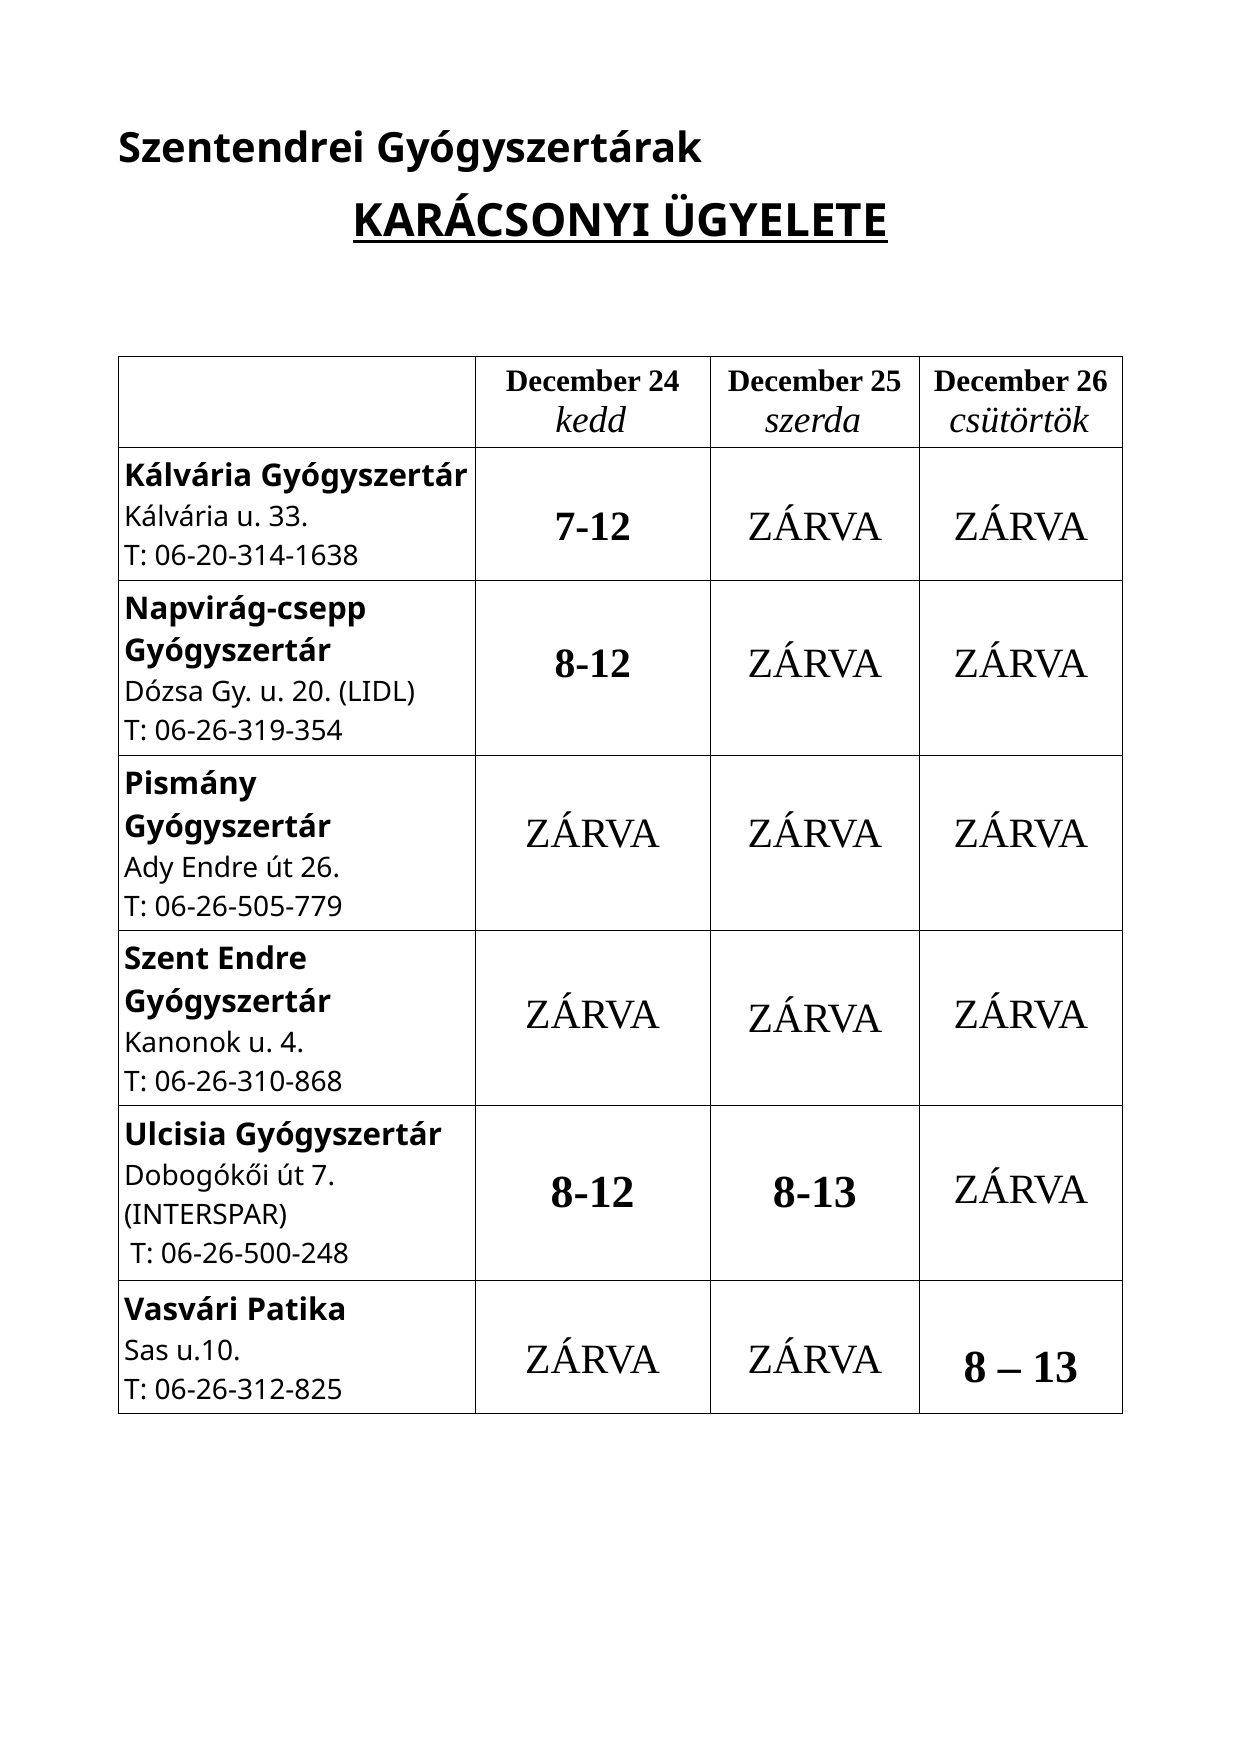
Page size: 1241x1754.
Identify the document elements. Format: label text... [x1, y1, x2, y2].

table_header [119, 357, 475, 447]
table_cell ZÁRVA [476, 756, 710, 930]
table_cell ZÁRVA [920, 756, 1122, 930]
table_cell 8-12 [476, 581, 710, 755]
table_cell ZÁRVA [920, 448, 1122, 579]
table_cell ZÁRVA [711, 756, 919, 930]
table_cell ZÁRVA [476, 931, 710, 1105]
text KARÁCSONYI ÜGYELETE [118, 187, 1122, 250]
table_cell 8 – 13 [920, 1281, 1122, 1413]
table_header December 25 szerda [711, 357, 919, 447]
table_cell ZÁRVA [711, 931, 919, 1105]
table_cell ZÁRVA [476, 1281, 710, 1413]
table_cell Ulcisia Gyógyszertár Dobogókői út 7. (INTERSPAR) T: 06-26-500-248 [119, 1106, 475, 1280]
table_cell Vasvári Patika Sas u.10. T: 06-26-312-825 [119, 1281, 475, 1413]
table_cell ZÁRVA [711, 1281, 919, 1413]
table_header December 24 kedd [476, 357, 710, 447]
table_cell ZÁRVA [711, 581, 919, 755]
table_cell 8-12 [476, 1106, 710, 1280]
table_cell Kálvária Gyógyszertár Kálvária u. 33. T: 06-20-314-1638 [119, 448, 475, 579]
text Szentendrei Gyógyszertárak [118, 118, 1122, 175]
table_cell 8-13 [711, 1106, 919, 1280]
table_cell ZÁRVA [920, 581, 1122, 755]
table_header December 26 csütörtök [920, 357, 1122, 447]
table_cell Szent Endre Gyógyszertár Kanonok u. 4. T: 06-26-310-868 [119, 931, 475, 1105]
table_cell 7-12 [476, 448, 710, 579]
table_cell Pismány Gyógyszertár Ady Endre út 26. T: 06-26-505-779 [119, 756, 475, 930]
table_cell ZÁRVA [920, 1106, 1122, 1280]
table_cell ZÁRVA [711, 448, 919, 579]
table_cell ZÁRVA [920, 931, 1122, 1105]
table_cell Napvirág-csepp Gyógyszertár Dózsa Gy. u. 20. (LIDL) T: 06-26-319-354 [119, 581, 475, 755]
